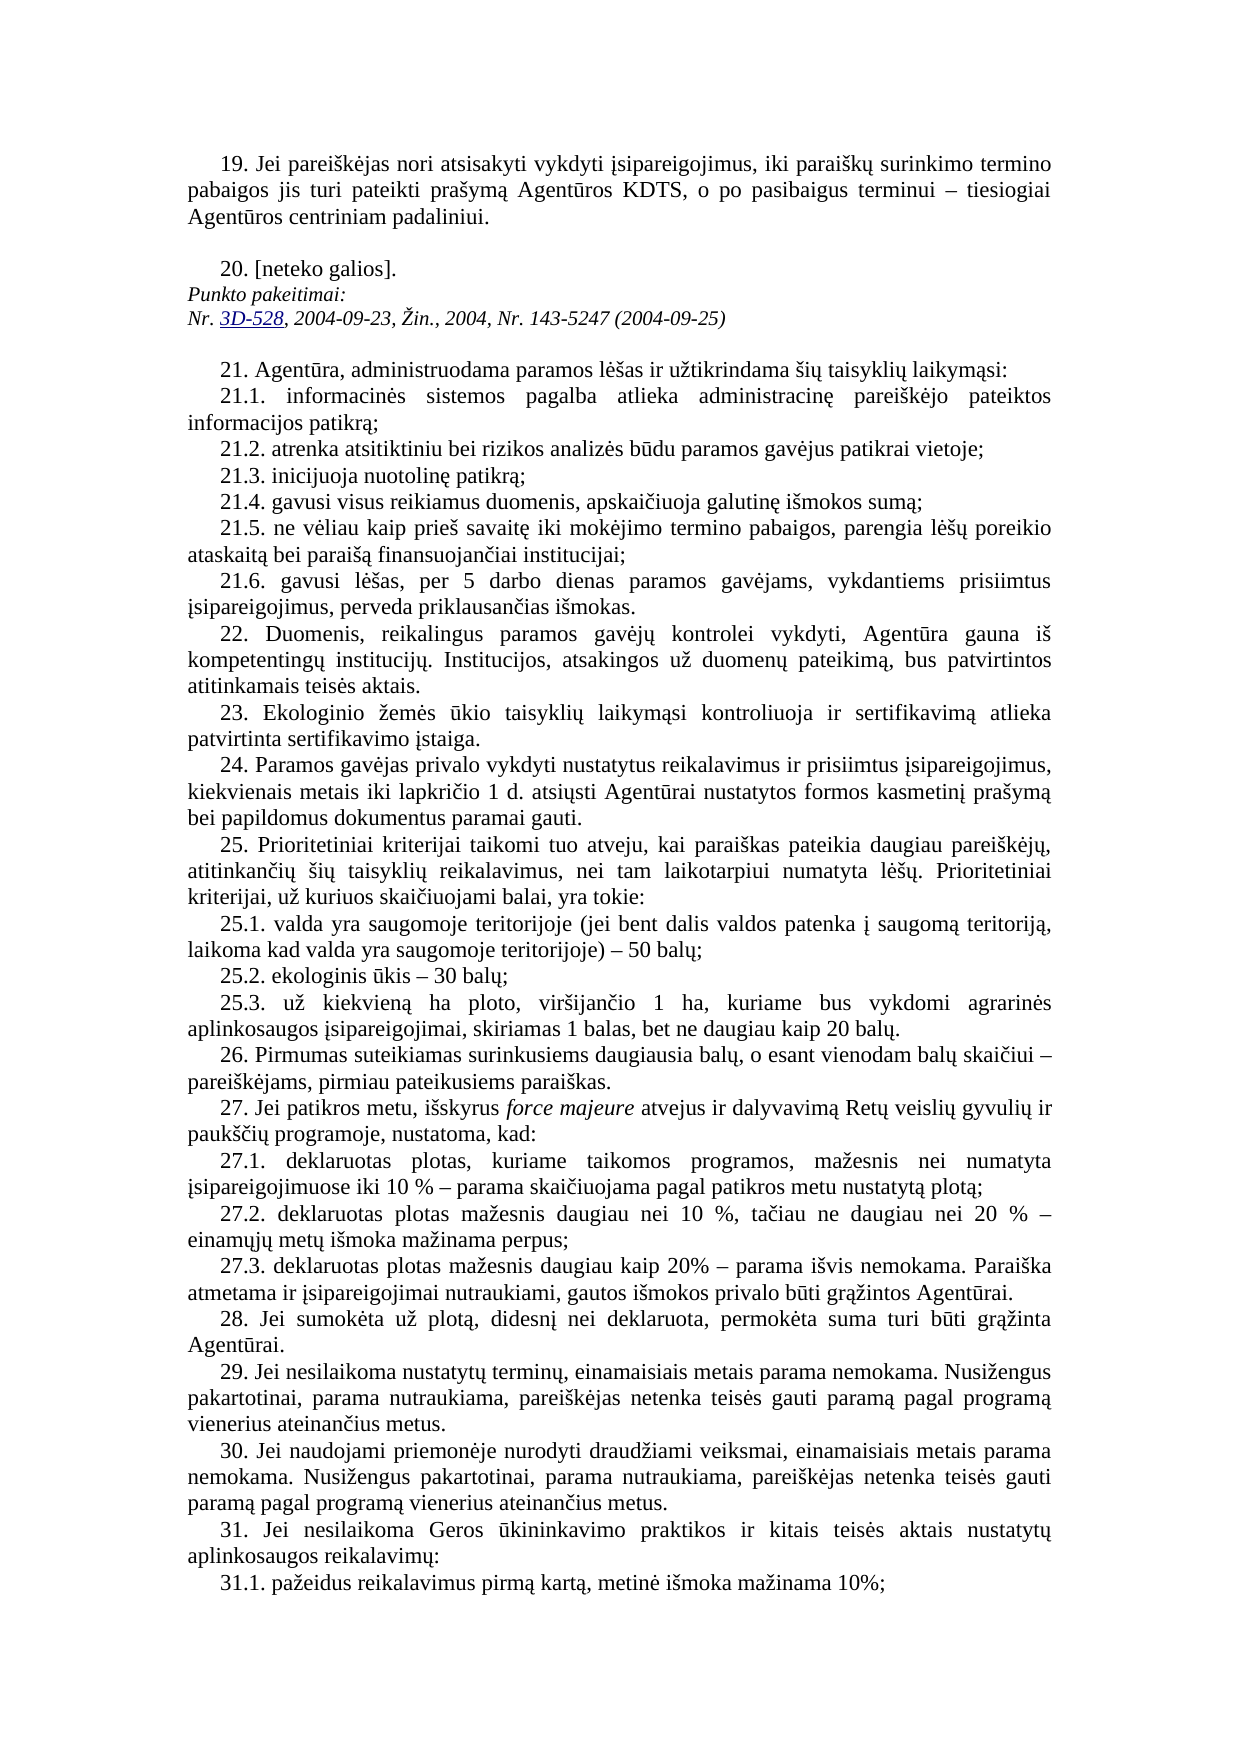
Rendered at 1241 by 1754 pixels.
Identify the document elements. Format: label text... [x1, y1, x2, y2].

text Nr. 3D-528, 2004-09-23, Žin., 2004, Nr. 143-5247 (2004-09-25) [187, 306, 1053, 330]
text 21.6. gavusi lėšas, per 5 darbo dienas paramos gavėjams, vykdantiems prisiimtus įsipareigojimus, perveda priklausančias išmokas. [187, 567, 1053, 620]
text 25. Prioritetiniai kriterijai taikomi tuo atveju, kai paraiškas pateikia daugiau pareiškėjų, atitinkančių šių taisyklių reikalavimus, nei tam laikotarpiui numatyta lėšų. Prioritetiniai kriterijai, už kuriuos skaičiuojami balai, yra tokie: [187, 831, 1053, 910]
text 25.1. valda yra saugomoje teritorijoje (jei bent dalis valdos patenka į saugomą teritoriją, laikoma kad valda yra saugomoje teritorijoje) – 50 balų; [187, 910, 1053, 962]
text 27. Jei patikros metu, išskyrus force majeure atvejus ir dalyvavimą Retų veislių gyvulių ir paukščių programoje, nustatoma, kad: [187, 1094, 1053, 1147]
text 26. Pirmumas suteikiamas surinkusiems daugiausia balų, o esant vienodam balų skaičiui – pareiškėjams, pirmiau pateikusiems paraiškas. [187, 1041, 1053, 1094]
text 24. Paramos gavėjas privalo vykdyti nustatytus reikalavimus ir prisiimtus įsipareigojimus, kiekvienais metais iki lapkričio 1 d. atsiųsti Agentūrai nustatytos formos kasmetinį prašymą bei papildomus dokumentus paramai gauti. [187, 752, 1053, 831]
text 31.1. pažeidus reikalavimus pirmą kartą, metinė išmoka mažinama 10%; [187, 1568, 1053, 1595]
text 27.1. deklaruotas plotas, kuriame taikomos programos, mažesnis nei numatyta įsipareigojimuose iki 10 % – parama skaičiuojama pagal patikros metu nustatytą plotą; [187, 1147, 1053, 1199]
text 21.1. informacinės sistemos pagalba atlieka administracinę pareiškėjo pateiktos informacijos patikrą; [187, 383, 1053, 435]
text 25.3. už kiekvieną ha ploto, viršijančio 1 ha, kuriame bus vykdomi agrarinės aplinkosaugos įsipareigojimai, skiriamas 1 balas, bet ne daugiau kaip 20 balų. [187, 989, 1053, 1041]
text 27.2. deklaruotas plotas mažesnis daugiau nei 10 %, tačiau ne daugiau nei 20 % – einamųjų metų išmoka mažinama perpus; [187, 1199, 1053, 1252]
text 23. Ekologinio žemės ūkio taisyklių laikymąsi kontroliuoja ir sertifikavimą atlieka patvirtinta sertifikavimo įstaiga. [187, 699, 1053, 752]
text 28. Jei sumokėta už plotą, didesnį nei deklaruota, permokėta suma turi būti grąžinta Agentūrai. [187, 1305, 1053, 1358]
text 25.2. ekologinis ūkis – 30 balų; [187, 962, 1053, 989]
text 31. Jei nesilaikoma Geros ūkininkavimo praktikos ir kitais teisės aktais nustatytų aplinkosaugos reikalavimų: [187, 1516, 1053, 1568]
text 21.2. atrenka atsitiktiniu bei rizikos analizės būdu paramos gavėjus patikrai vietoje; [187, 435, 1053, 462]
text 21.3. inicijuoja nuotolinę patikrą; [187, 462, 1053, 488]
text 29. Jei nesilaikoma nustatytų terminų, einamaisiais metais parama nemokama. Nusižengus pakartotinai, parama nutraukiama, pareiškėjas netenka teisės gauti paramą pagal programą vienerius ateinančius metus. [187, 1358, 1053, 1437]
text 20. [neteko galios]. [187, 255, 1053, 282]
text 30. Jei naudojami priemonėje nurodyti draudžiami veiksmai, einamaisiais metais parama nemokama. Nusižengus pakartotinai, parama nutraukiama, pareiškėjas netenka teisės gauti paramą pagal programą vienerius ateinančius metus. [187, 1437, 1053, 1516]
text 22. Duomenis, reikalingus paramos gavėjų kontrolei vykdyti, Agentūra gauna iš kompetentingų institucijų. Institucijos, atsakingos už duomenų pateikimą, bus patvirtintos atitinkamais teisės aktais. [187, 620, 1053, 699]
text 19. Jei pareiškėjas nori atsisakyti vykdyti įsipareigojimus, iki paraiškų surinkimo termino pabaigos jis turi pateikti prašymą Agentūros KDTS, o po pasibaigus terminui – tiesiogiai Agentūros centriniam padaliniui. [187, 150, 1053, 229]
text 21. Agentūra, administruodama paramos lėšas ir užtikrindama šių taisyklių laikymąsi: [187, 356, 1053, 383]
text Punkto pakeitimai: [187, 282, 1053, 306]
text 21.4. gavusi visus reikiamus duomenis, apskaičiuoja galutinę išmokos sumą; [187, 488, 1053, 514]
text 27.3. deklaruotas plotas mažesnis daugiau kaip 20% – parama išvis nemokama. Paraiška atmetama ir įsipareigojimai nutraukiami, gautos išmokos privalo būti grąžintos Agentūrai. [187, 1252, 1053, 1305]
text 21.5. ne vėliau kaip prieš savaitę iki mokėjimo termino pabaigos, parengia lėšų poreikio ataskaitą bei paraišą finansuojančiai institucijai; [187, 514, 1053, 567]
